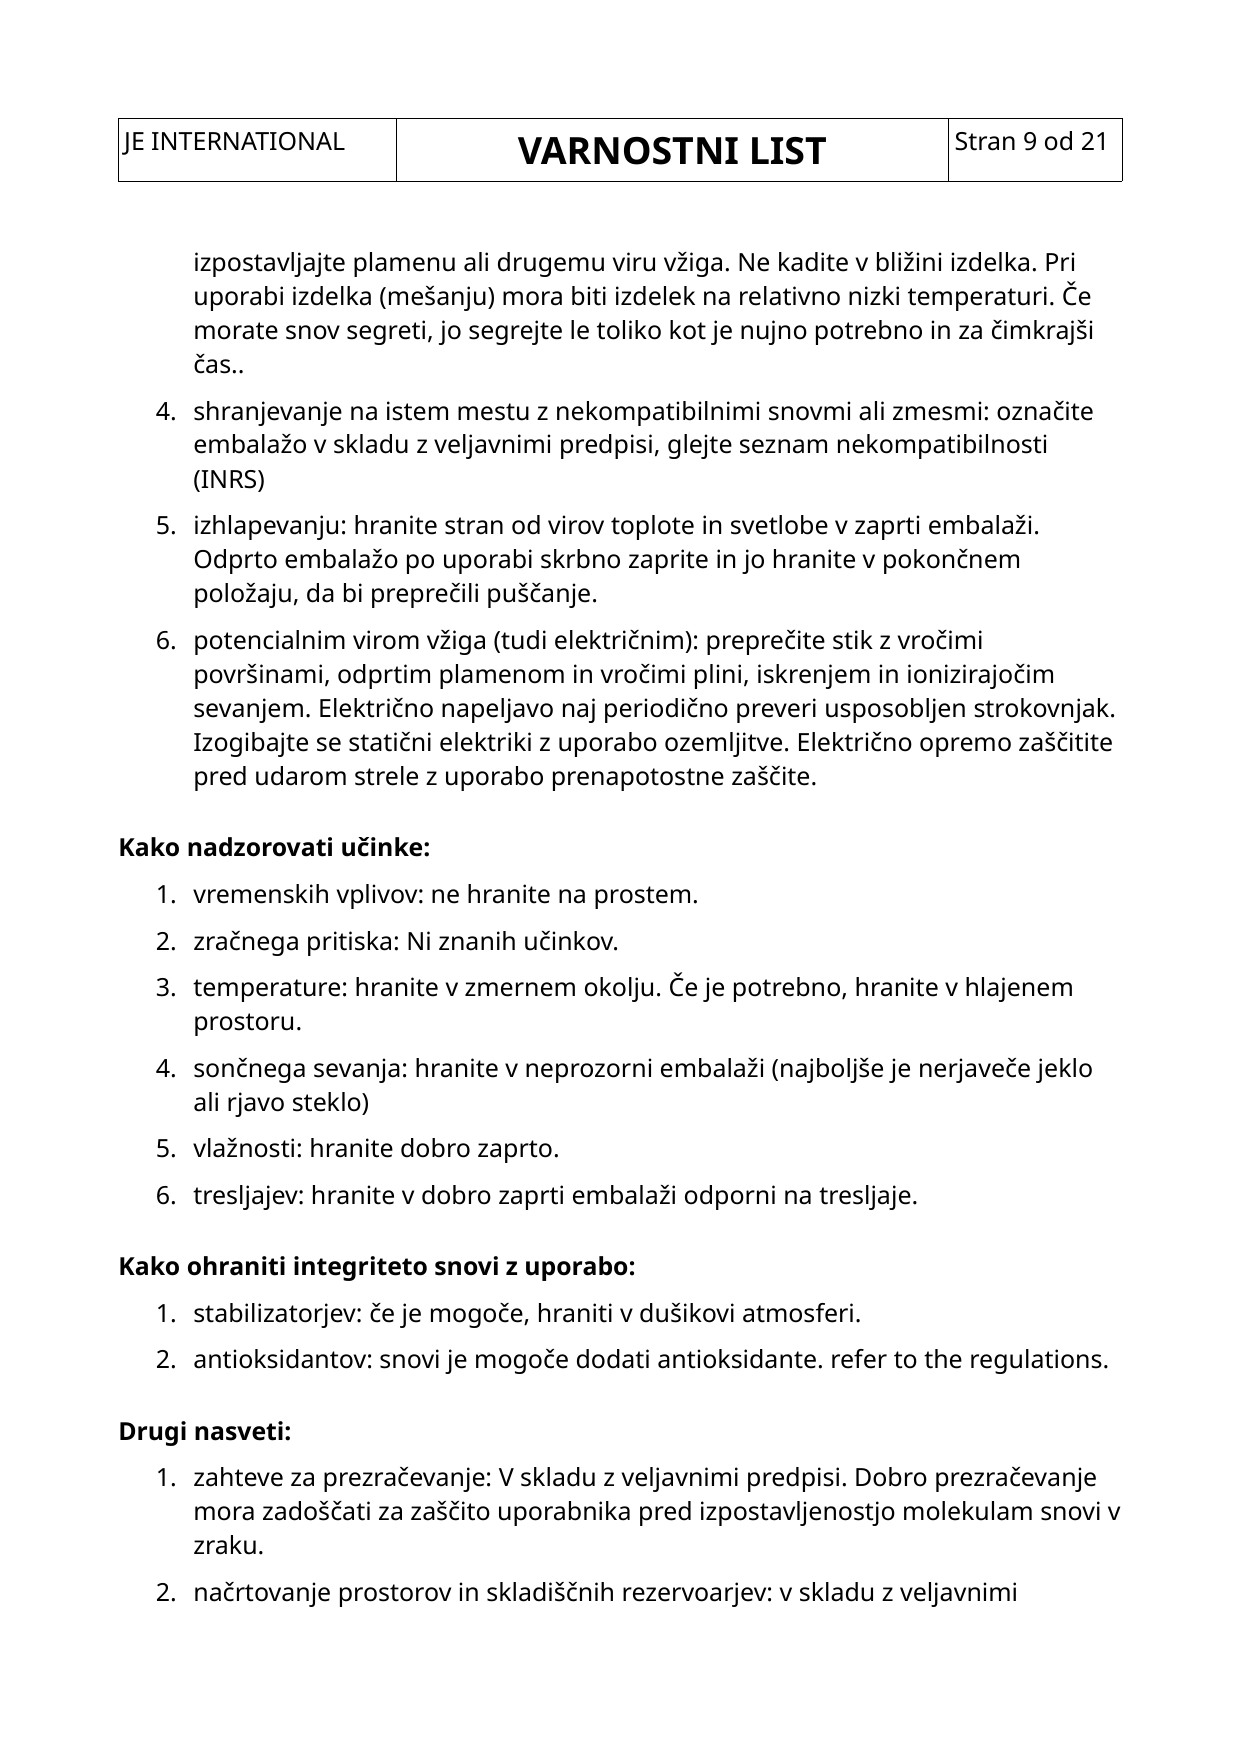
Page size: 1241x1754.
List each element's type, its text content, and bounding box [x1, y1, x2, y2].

list vlažnosti: hranite dobro zaprto. [156, 1131, 1122, 1165]
subtitle Drugi nasveti: [118, 1413, 1122, 1447]
list antioksidantov: snovi je mogoče dodati antioksidante. refer to the regulations. [156, 1342, 1122, 1376]
list shranjevanje na istem mestu z nekompatibilnimi snovmi ali zmesmi: označite embalažo v skladu z veljavnimi predpisi, glejte seznam nekompatibilnosti (INRS) [156, 393, 1122, 495]
list stabilizatorjev: če je mogoče, hraniti v dušikovi atmosferi. [156, 1295, 1122, 1329]
list izhlapevanju: hranite stran od virov toplote in svetlobe v zaprti embalaži. Odprto embalažo po uporabi skrbno zaprite in jo hranite v pokončnem položaju, da bi preprečili puščanje. [156, 508, 1122, 610]
list tresljajev: hranite v dobro zaprti embalaži odporni na tresljaje. [156, 1177, 1122, 1212]
subtitle Kako ohraniti integriteto snovi z uporabo: [118, 1249, 1122, 1283]
list zahteve za prezračevanje: V skladu z veljavnimi predpisi. Dobro prezračevanje mora zadoščati za zaščito uporabnika pred izpostavljenostjo molekulam snovi v zraku. [156, 1460, 1122, 1562]
list temperature: hranite v zmernem okolju. Če je potrebno, hranite v hlajenem prostoru. [156, 970, 1122, 1038]
list sončnega sevanja: hranite v neprozorni embalaži (najboljše je nerjaveče jeklo ali rjavo steklo) [156, 1050, 1122, 1118]
list potencialnim virom vžiga (tudi električnim): preprečite stik z vročimi površinami, odprtim plamenom in vročimi plini, iskrenjem in ionizirajočim sevanjem. Električno napeljavo naj periodično preveri usposobljen strokovnjak. Izogibajte se statični elektriki z uporabo ozemljitve. Električno opremo zaščitite pred udarom strele z uporabo prenapotostne zaščite. [156, 622, 1122, 793]
list vremenskih vplivov: ne hranite na prostem. [156, 877, 1122, 911]
subtitle Kako nadzorovati učinke: [118, 830, 1122, 864]
list zračnega pritiska: Ni znanih učinkov. [156, 923, 1122, 957]
list izpostavljajte plamenu ali drugemu viru vžiga. Ne kadite v bližini izdelka. Pri uporabi izdelka (mešanju) mora biti izdelek na relativno nizki temperaturi. Če morate snov segreti, jo segrejte le toliko kot je nujno potrebno in za čimkrajši čas.. [156, 244, 1122, 381]
list načrtovanje prostorov in skladiščnih rezervoarjev: v skladu z veljavnimi [156, 1574, 1122, 1608]
